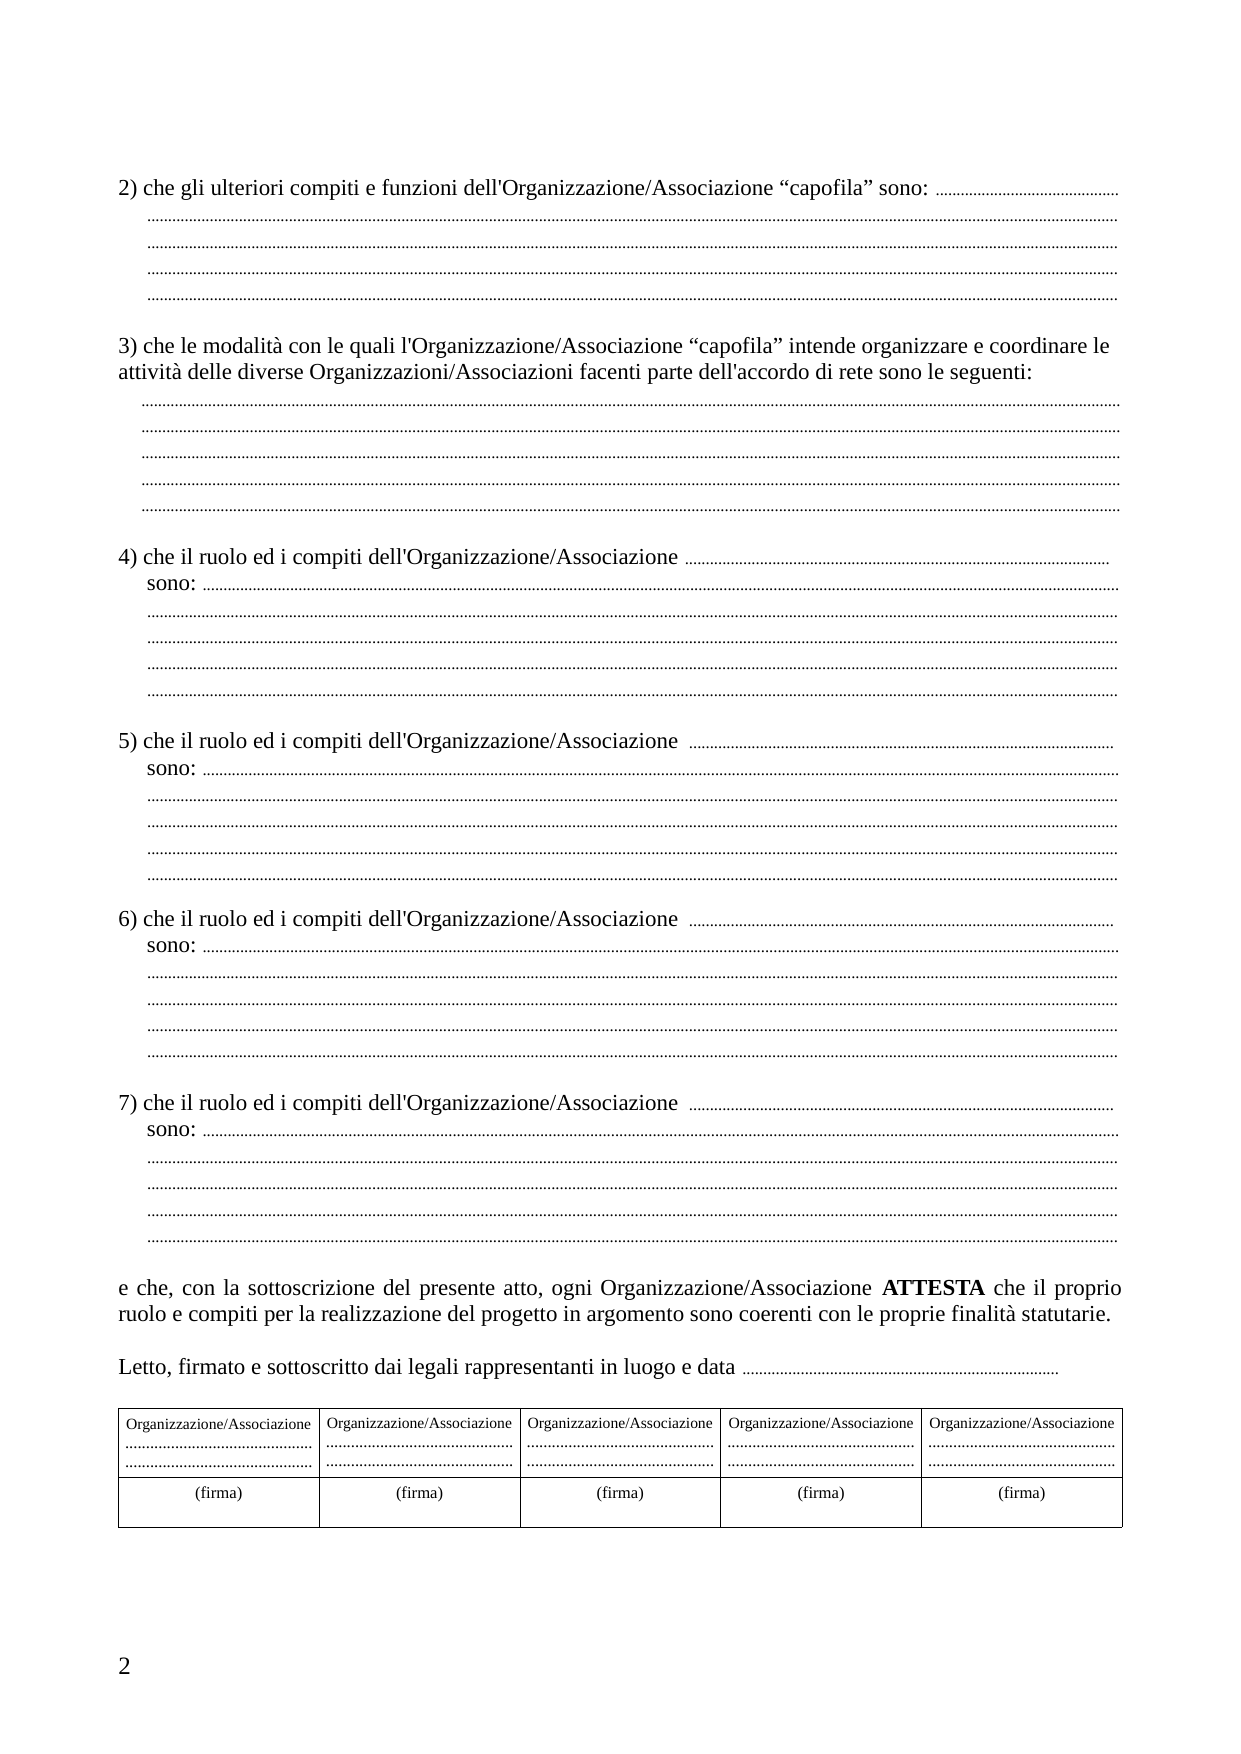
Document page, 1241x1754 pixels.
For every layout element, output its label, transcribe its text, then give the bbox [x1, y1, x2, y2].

table_header Organizzazione/Associazione ............................................. ............................................. [922, 1409, 1122, 1477]
text 4) che il ruolo ed i compiti dell'Organizzazione/Associazione ...................................................................................................... [118, 543, 1122, 569]
text 7) che il ruolo ed i compiti dell'Organizzazione/Associazione ...................................................................................................... [118, 1089, 1122, 1116]
text ......................................................................................................................................................................................................................................... [118, 227, 1122, 253]
table_cell (firma) [119, 1478, 319, 1527]
text sono: ............................................................................................................................................................................................................................ [118, 569, 1122, 596]
text ......................................................................................................................................................................................................................................... [118, 1142, 1122, 1168]
text ......................................................................................................................................................................................................................................... [118, 1194, 1122, 1221]
text ........................................................................................................................................................................................................................................... [118, 411, 1122, 437]
text ......................................................................................................................................................................................................................................... [118, 780, 1122, 806]
text ......................................................................................................................................................................................................................................... [118, 1036, 1122, 1063]
text ......................................................................................................................................................................................................................................... [118, 833, 1122, 859]
table_header Organizzazione/Associazione ............................................. ............................................. [721, 1409, 921, 1477]
text ......................................................................................................................................................................................................................................... [118, 648, 1122, 675]
text ......................................................................................................................................................................................................................................... [118, 957, 1122, 984]
text 2) che gli ulteriori compiti e funzioni dell'Organizzazione/Associazione “capofila” sono: ............................................ [118, 174, 1122, 200]
text e che, con la sottoscrizione del presente atto, ogni Organizzazione/Associazione ATTESTA che il proprio ruolo e compiti per la realizzazione del progetto in argomento sono coerenti con le proprie finalità statutarie. [118, 1274, 1122, 1326]
text ......................................................................................................................................................................................................................................... [118, 279, 1122, 306]
text sono: ............................................................................................................................................................................................................................ [118, 754, 1122, 780]
text ......................................................................................................................................................................................................................................... [118, 984, 1122, 1010]
text ......................................................................................................................................................................................................................................... [118, 253, 1122, 279]
table_cell (firma) [320, 1478, 520, 1527]
text ......................................................................................................................................................................................................................................... [118, 200, 1122, 227]
table_header Organizzazione/Associazione ............................................. ............................................. [521, 1409, 720, 1477]
text ......................................................................................................................................................................................................................................... [118, 1221, 1122, 1247]
text ........................................................................................................................................................................................................................................... [118, 385, 1122, 411]
text ........................................................................................................................................................................................................................................... [118, 464, 1122, 490]
table_cell (firma) [721, 1478, 921, 1527]
text ......................................................................................................................................................................................................................................... [118, 1010, 1122, 1036]
text ......................................................................................................................................................................................................................................... [118, 806, 1122, 833]
text 6) che il ruolo ed i compiti dell'Organizzazione/Associazione ...................................................................................................... [118, 905, 1122, 931]
text 5) che il ruolo ed i compiti dell'Organizzazione/Associazione ...................................................................................................... [118, 727, 1122, 754]
text ......................................................................................................................................................................................................................................... [118, 675, 1122, 701]
text ......................................................................................................................................................................................................................................... [118, 596, 1122, 622]
table_cell (firma) [922, 1478, 1122, 1527]
text ......................................................................................................................................................................................................................................... [118, 622, 1122, 648]
text ......................................................................................................................................................................................................................................... [118, 1168, 1122, 1194]
text ........................................................................................................................................................................................................................................... [118, 437, 1122, 464]
text ........................................................................................................................................................................................................................................... [118, 490, 1122, 517]
table_header Organizzazione/Associazione ............................................. ............................................. [119, 1409, 319, 1477]
text sono: ............................................................................................................................................................................................................................ [118, 931, 1122, 957]
table_header Organizzazione/Associazione ............................................. ............................................. [320, 1409, 520, 1477]
text Letto, firmato e sottoscritto dai legali rappresentanti in luogo e data ............................................................................ [118, 1353, 1122, 1379]
text sono: ............................................................................................................................................................................................................................ [118, 1116, 1122, 1142]
table_cell (firma) [521, 1478, 720, 1527]
text ......................................................................................................................................................................................................................................... [118, 859, 1122, 886]
text 3) che le modalità con le quali l'Organizzazione/Associazione “capofila” intende organizzare e coordinare le attività delle diverse Organizzazioni/Associazioni facenti parte dell'accordo di rete sono le seguenti: [118, 332, 1122, 385]
